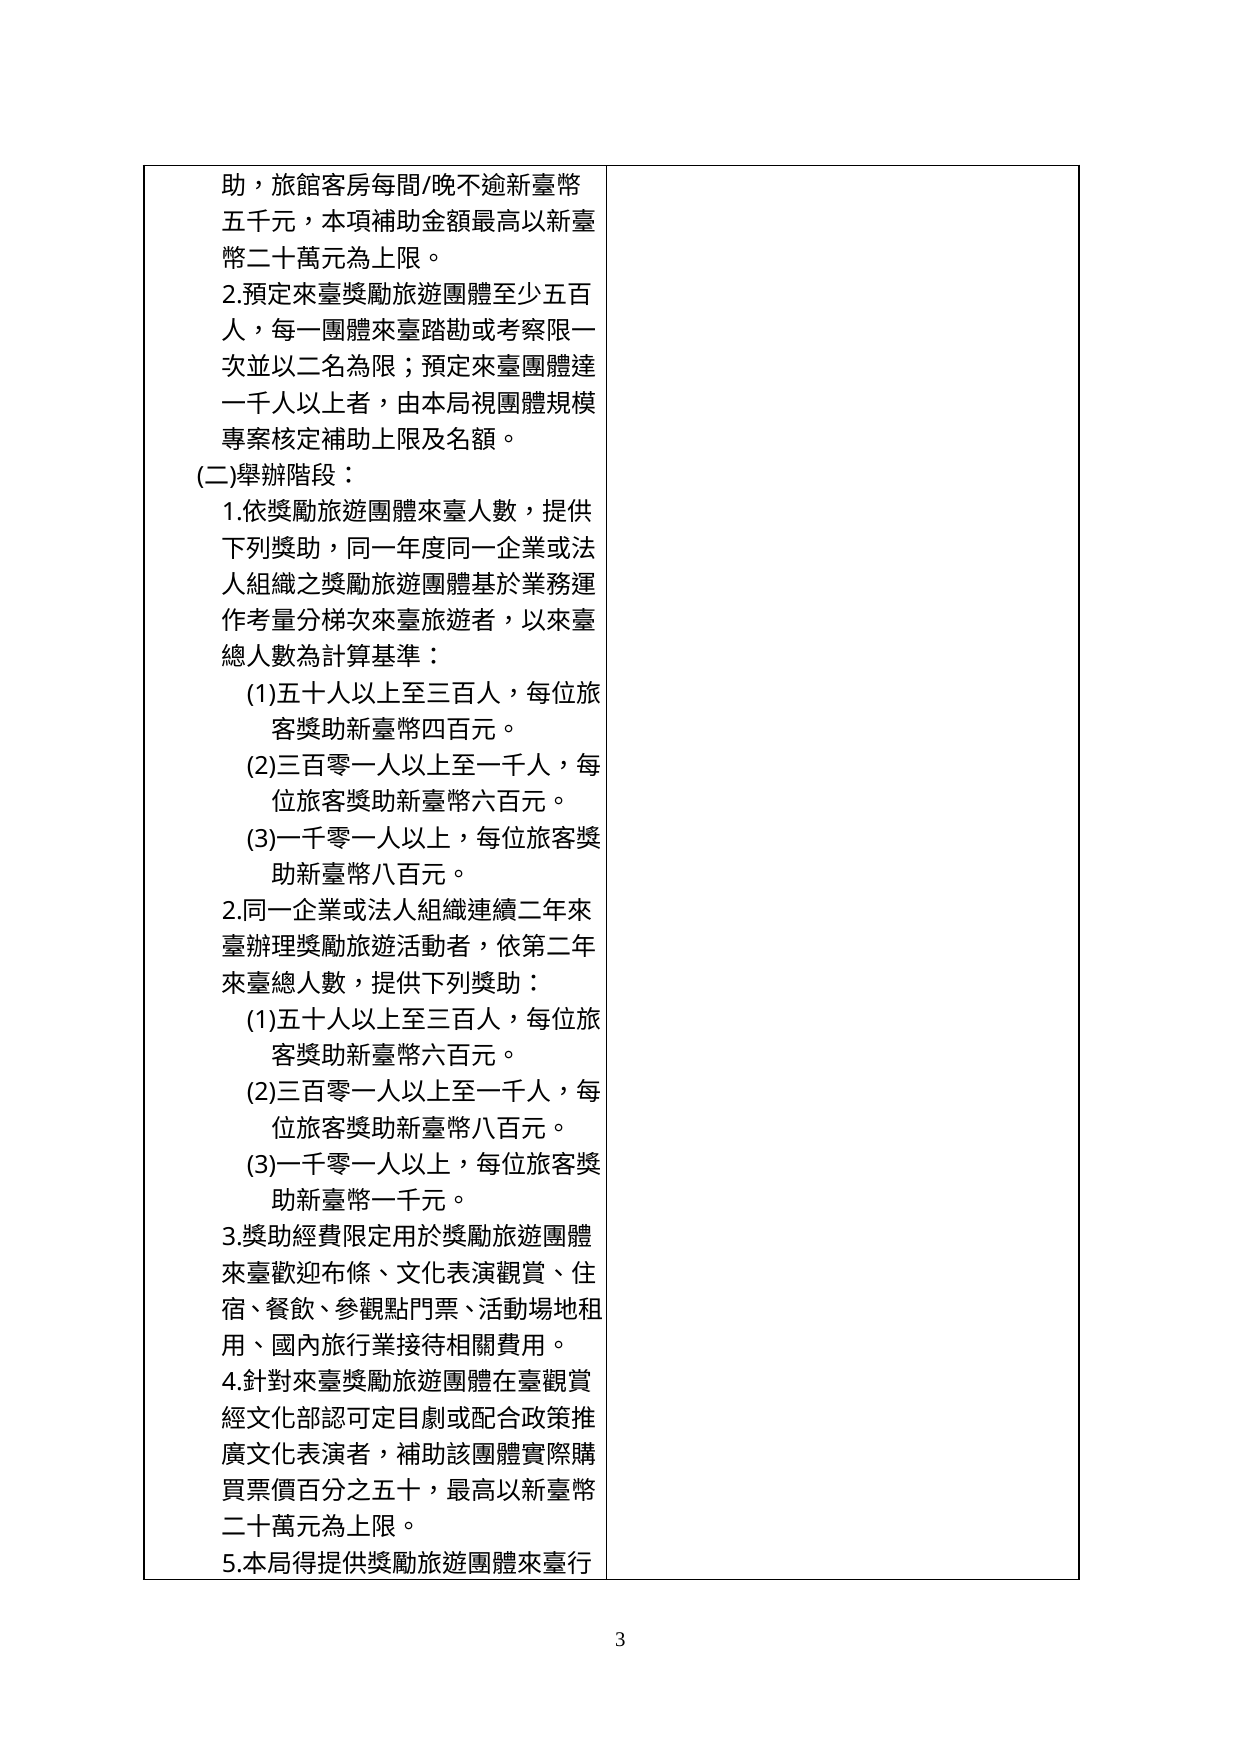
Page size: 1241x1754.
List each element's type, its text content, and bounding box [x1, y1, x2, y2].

table_cell 助，旅館客房每間/晚不逾新臺幣五千元，本項補助金額最高以新臺幣二十萬元為上限。 2.預定來臺獎勵旅遊團體至少五百人，每一團體來臺踏勘或考察限一次並以二名為限；預定來臺團體達一千人以上者，由本局視團體規模專案核定補助上限及名額。 (二)舉辦階段： 1.依獎勵旅遊團體來臺人數，提供下列獎助，同一年度同一企業或法人組織之獎勵旅遊團體基於業務運作考量分梯次來臺旅遊者，以來臺總人數為計算基準： (1)五十人以上至三百人，每位旅客獎助新臺幣四百元。 (2)三百零一人以上至一千人，每位旅客獎助新臺幣六百元。 (3)一千零一人以上，每位旅客獎助新臺幣八百元。 2.同一企業或法人組織連續二年來臺辦理獎勵旅遊活動者，依第二年來臺總人數，提供下列獎助： (1)五十人以上至三百人，每位旅客獎助新臺幣六百元。 (2)三百零一人以上至一千人，每位旅客獎助新臺幣八百元。 (3)一千零一人以上，每位旅客獎助新臺幣一千元。 3.獎助經費限定用於獎勵旅遊團體來臺歡迎布條、文化表演觀賞、住宿、餐飲、參觀點門票、活動場地租用、國內旅行業接待相關費用。 4.針對來臺獎勵旅遊團體在臺觀賞經文化部認可定目劇或配合政策推廣文化表演者，補助該團體實際購買票價百分之五十，最高以新臺幣二十萬元為上限。 5.本局得提供獎勵旅遊團體來臺行 [145, 166, 606, 1579]
table_cell [607, 166, 1078, 1579]
